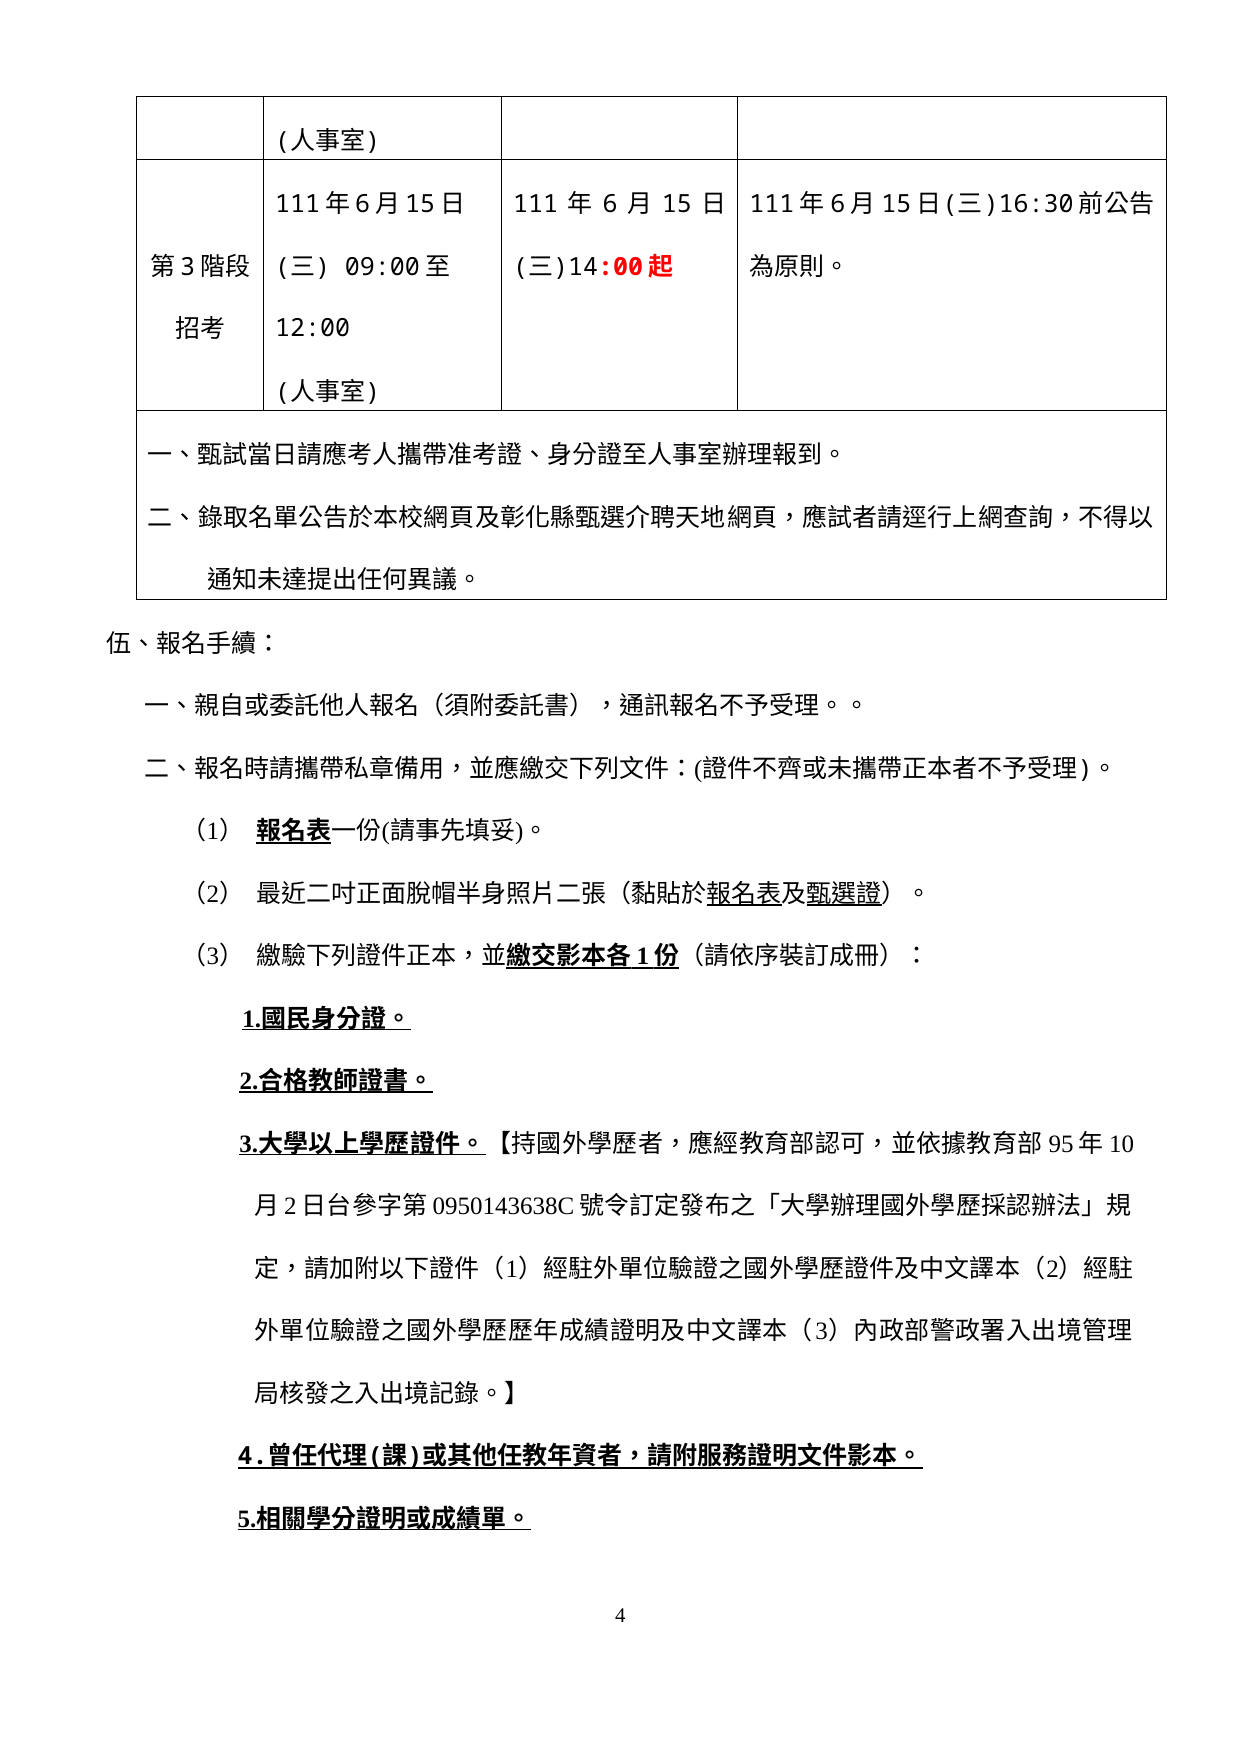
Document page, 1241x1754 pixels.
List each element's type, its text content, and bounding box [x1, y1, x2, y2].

table_cell 一、甄試當日請應考人攜帶准考證、身分證至人事室辦理報到。 二、錄取名單公告於本校網頁及彰化縣甄選介聘天地網頁，應試者請逕行上網查詢，不得以 通知未達提出任何異議。 [137, 411, 1166, 599]
table_cell [137, 97, 263, 159]
text 3.大學以上學歷證件。【持國外學歷者，應經教育部認可，並依據教育部95年10月2日台參字第0950143638C號令訂定發布之「大學辦理國外學歷採認辦法」規定，請加附以下證件（1）經駐外單位驗證之國外學歷證件及中文譯本（2）經駐外單位驗證之國外學歷歷年成績證明及中文譯本（3）內政部警政署入出境管理局核發之入出境記錄。】 [239, 1100, 1134, 1412]
text 伍、報名手續： [106, 600, 1134, 662]
table_cell 111年6月15日(三)16:30前公告為原則。 [738, 160, 1166, 410]
table_cell 第3階段 招考 [137, 160, 263, 410]
list 最近二吋正面脫帽半身照片二張（黏貼於報名表及甄選證）。 [181, 850, 1134, 912]
table_cell (人事室) [264, 97, 501, 159]
text 4.曾任代理(課)或其他任教年資者，請附服務證明文件影本。 [106, 1412, 1134, 1475]
table_cell 111年6月15日(三)14:00起 [502, 160, 737, 410]
list 繳驗下列證件正本，並繳交影本各1份（請依序裝訂成冊）： [181, 912, 1134, 975]
text 5.相關學分證明或成績單。 [106, 1475, 1134, 1537]
text 二、報名時請攜帶私章備用，並應繳交下列文件：(證件不齊或未攜帶正本者不予受理)。 [144, 725, 1134, 787]
table_cell 111年6月15日(三) 09:00至12:00 (人事室) [264, 160, 501, 410]
table_cell [502, 97, 737, 159]
table_cell [738, 97, 1166, 159]
text 一、親自或委託他人報名（須附委託書），通訊報名不予受理。。 [144, 662, 1134, 725]
text 2.合格教師證書。 [106, 1037, 1134, 1100]
text 1.國民身分證。 [106, 975, 1134, 1037]
list 報名表一份(請事先填妥)。 [181, 787, 1134, 850]
